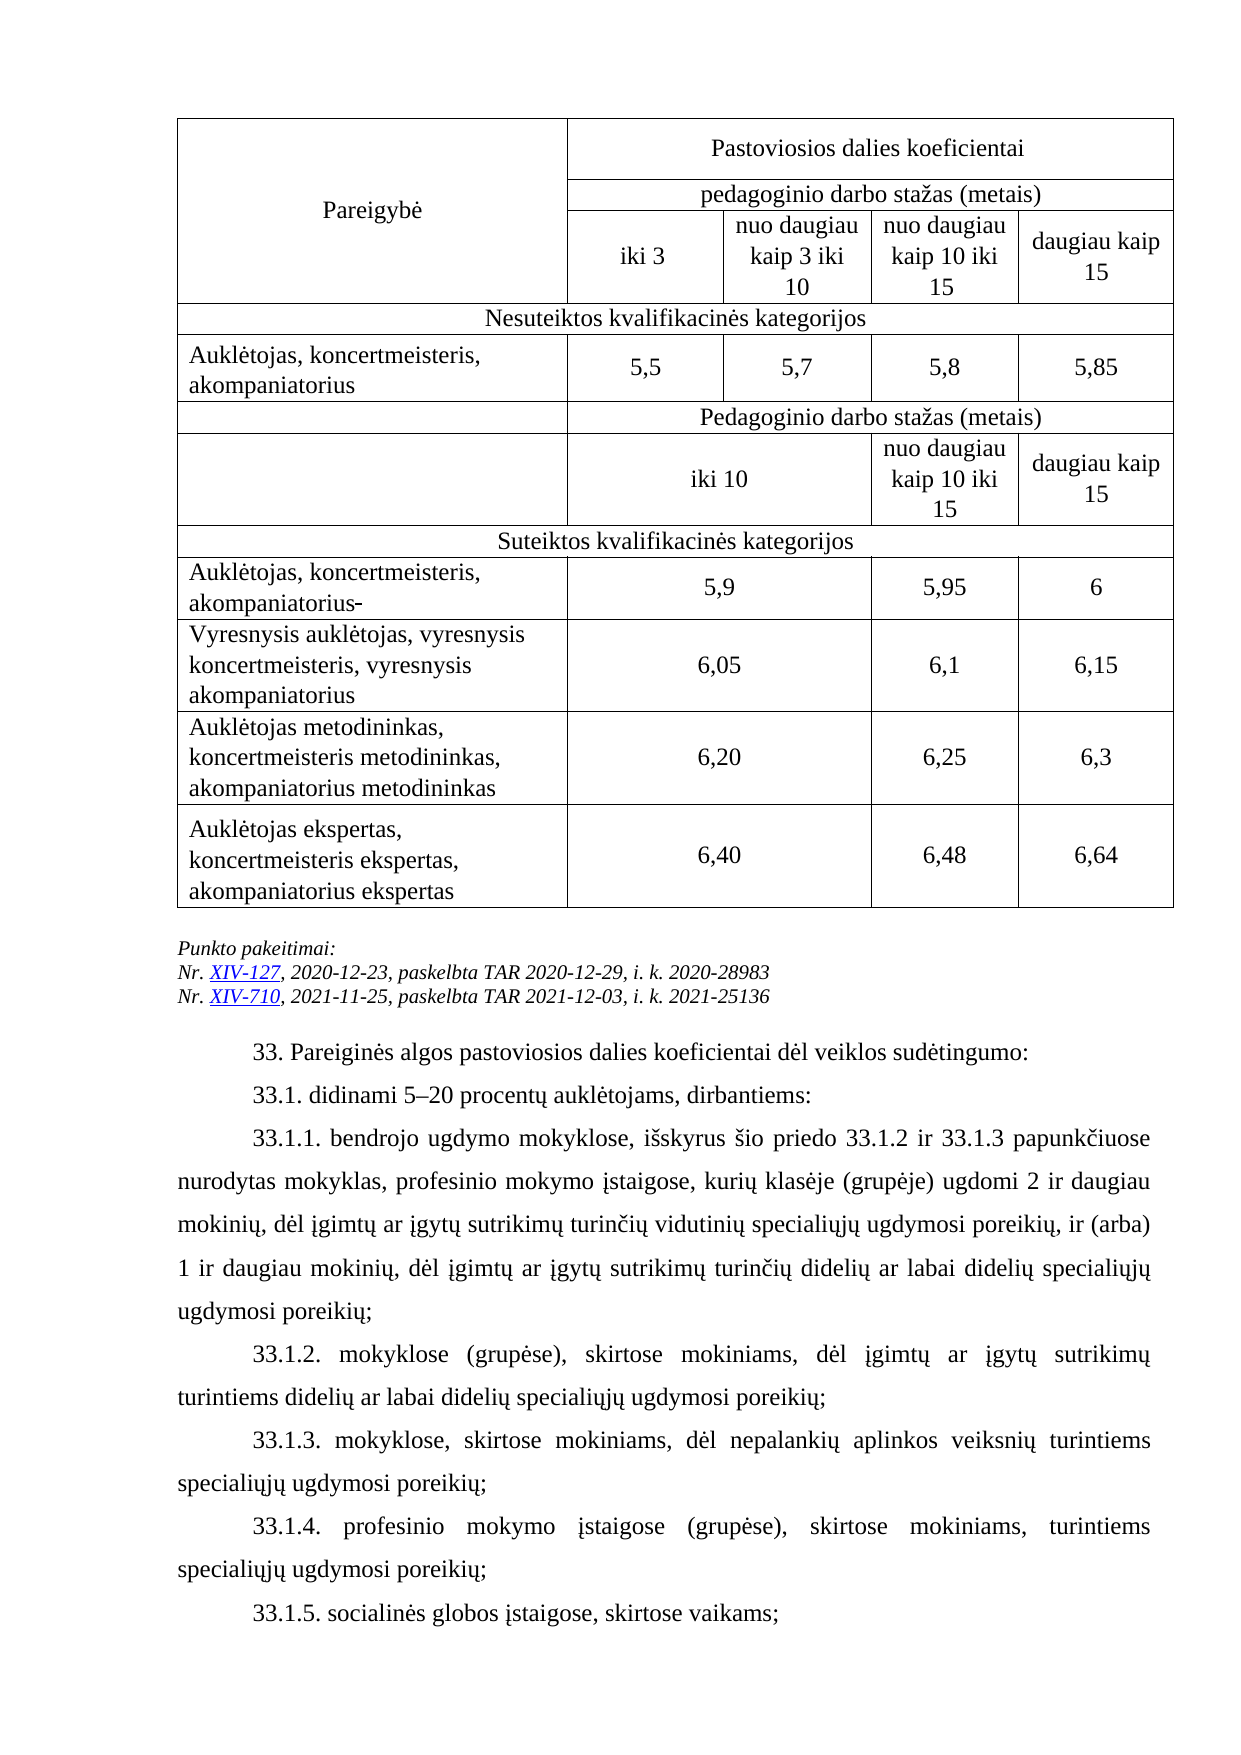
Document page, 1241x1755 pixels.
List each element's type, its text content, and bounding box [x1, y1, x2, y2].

text 33.1.2. mokyklose (grupėse), skirtose mokiniams, dėl įgimtų ar įgytų sutrikimų turintiems didelių ar labai didelių specialiųjų ugdymosi poreikių; [177, 1339, 1152, 1411]
table_header Pastoviosios dalies koeficientai [568, 119, 1173, 179]
table_cell 5,9 [568, 558, 871, 618]
table_cell [178, 434, 567, 525]
table_cell Vyresnysis auklėtojas, vyresnysis koncertmeisteris, vyresnysis akompaniatorius [178, 620, 567, 711]
table_cell [178, 402, 567, 432]
table_cell daugiau kaip 15 [1019, 211, 1173, 303]
table_cell 6,3 [1019, 712, 1173, 804]
table_cell daugiau kaip 15 [1019, 434, 1173, 525]
table_cell iki 10 [568, 434, 871, 525]
table_cell Auklėtojas, koncertmeisteris, akompaniatorius [178, 335, 567, 401]
table_cell 6,40 [568, 805, 871, 907]
table_cell 5,8 [872, 335, 1018, 401]
table_cell 5,95 [872, 558, 1018, 618]
text Nr. XIV-710, 2021-11-25, paskelbta TAR 2021-12-03, i. k. 2021-25136 [177, 984, 1152, 1008]
text Punkto pakeitimai: [177, 936, 1152, 960]
table_cell nuo daugiau kaip 10 iki 15 [872, 434, 1018, 525]
table_cell 6,20 [568, 712, 871, 804]
table_cell 6,64 [1019, 805, 1173, 907]
table_cell 6,05 [568, 620, 871, 711]
table_cell 5,85 [1019, 335, 1173, 401]
table_cell iki 3 [568, 211, 723, 303]
table_cell 6,15 [1019, 620, 1173, 711]
table_cell Pedagoginio darbo stažas (metais) [568, 402, 1173, 432]
table_cell Suteiktos kvalifikacinės kategorijos [178, 526, 1173, 556]
text 33. Pareiginės algos pastoviosios dalies koeficientai dėl veiklos sudėtingumo: [177, 1037, 1152, 1066]
table_cell 6,48 [872, 805, 1018, 907]
text 33.1. didinami 5–20 procentų auklėtojams, dirbantiems: [177, 1080, 1152, 1109]
table_cell nuo daugiau kaip 10 iki 15 [872, 211, 1018, 303]
table_header Pareigybė [178, 119, 567, 303]
table_cell 6,25 [872, 712, 1018, 804]
text 33.1.1. bendrojo ugdymo mokyklose, išskyrus šio priedo 33.1.2 ir 33.1.3 papunkčiuose nurodytas mokyklas, profesinio mokymo įstaigose, kurių klasėje (grupėje) ugdomi 2 ir daugiau mokinių, dėl įgimtų ar įgytų sutrikimų turinčių vidutinių specialiųjų ugdymosi poreikių, ir (arba) 1 ir daugiau mokinių, dėl įgimtų ar įgytų sutrikimų turinčių didelių ar labai didelių specialiųjų ugdymosi poreikių; [177, 1123, 1152, 1324]
table_cell Auklėtojas, koncertmeisteris, akompaniatorius [178, 558, 567, 618]
table_cell 6 [1019, 558, 1173, 618]
text 33.1.4. profesinio mokymo įstaigose (grupėse), skirtose mokiniams, turintiems specialiųjų ugdymosi poreikių; [177, 1511, 1152, 1583]
text 33.1.5. socialinės globos įstaigose, skirtose vaikams; [177, 1598, 1152, 1626]
table_cell Auklėtojas ekspertas, koncertmeisteris ekspertas, akompaniatorius ekspertas [178, 805, 567, 907]
table_cell Nesuteiktos kvalifikacinės kategorijos [178, 304, 1173, 334]
table_cell Auklėtojas metodininkas, koncertmeisteris metodininkas, akompaniatorius metodininkas [178, 712, 567, 804]
table_cell pedagoginio darbo stažas (metais) [568, 180, 1173, 210]
text 33.1.3. mokyklose, skirtose mokiniams, dėl nepalankių aplinkos veiksnių turintiems specialiųjų ugdymosi poreikių; [177, 1425, 1152, 1497]
table_cell 5,7 [724, 335, 871, 401]
table_cell nuo daugiau kaip 3 iki 10 [724, 211, 871, 303]
text Nr. XIV-127, 2020-12-23, paskelbta TAR 2020-12-29, i. k. 2020-28983 [177, 960, 1152, 984]
table_cell 6,1 [872, 620, 1018, 711]
table_cell 5,5 [568, 335, 723, 401]
